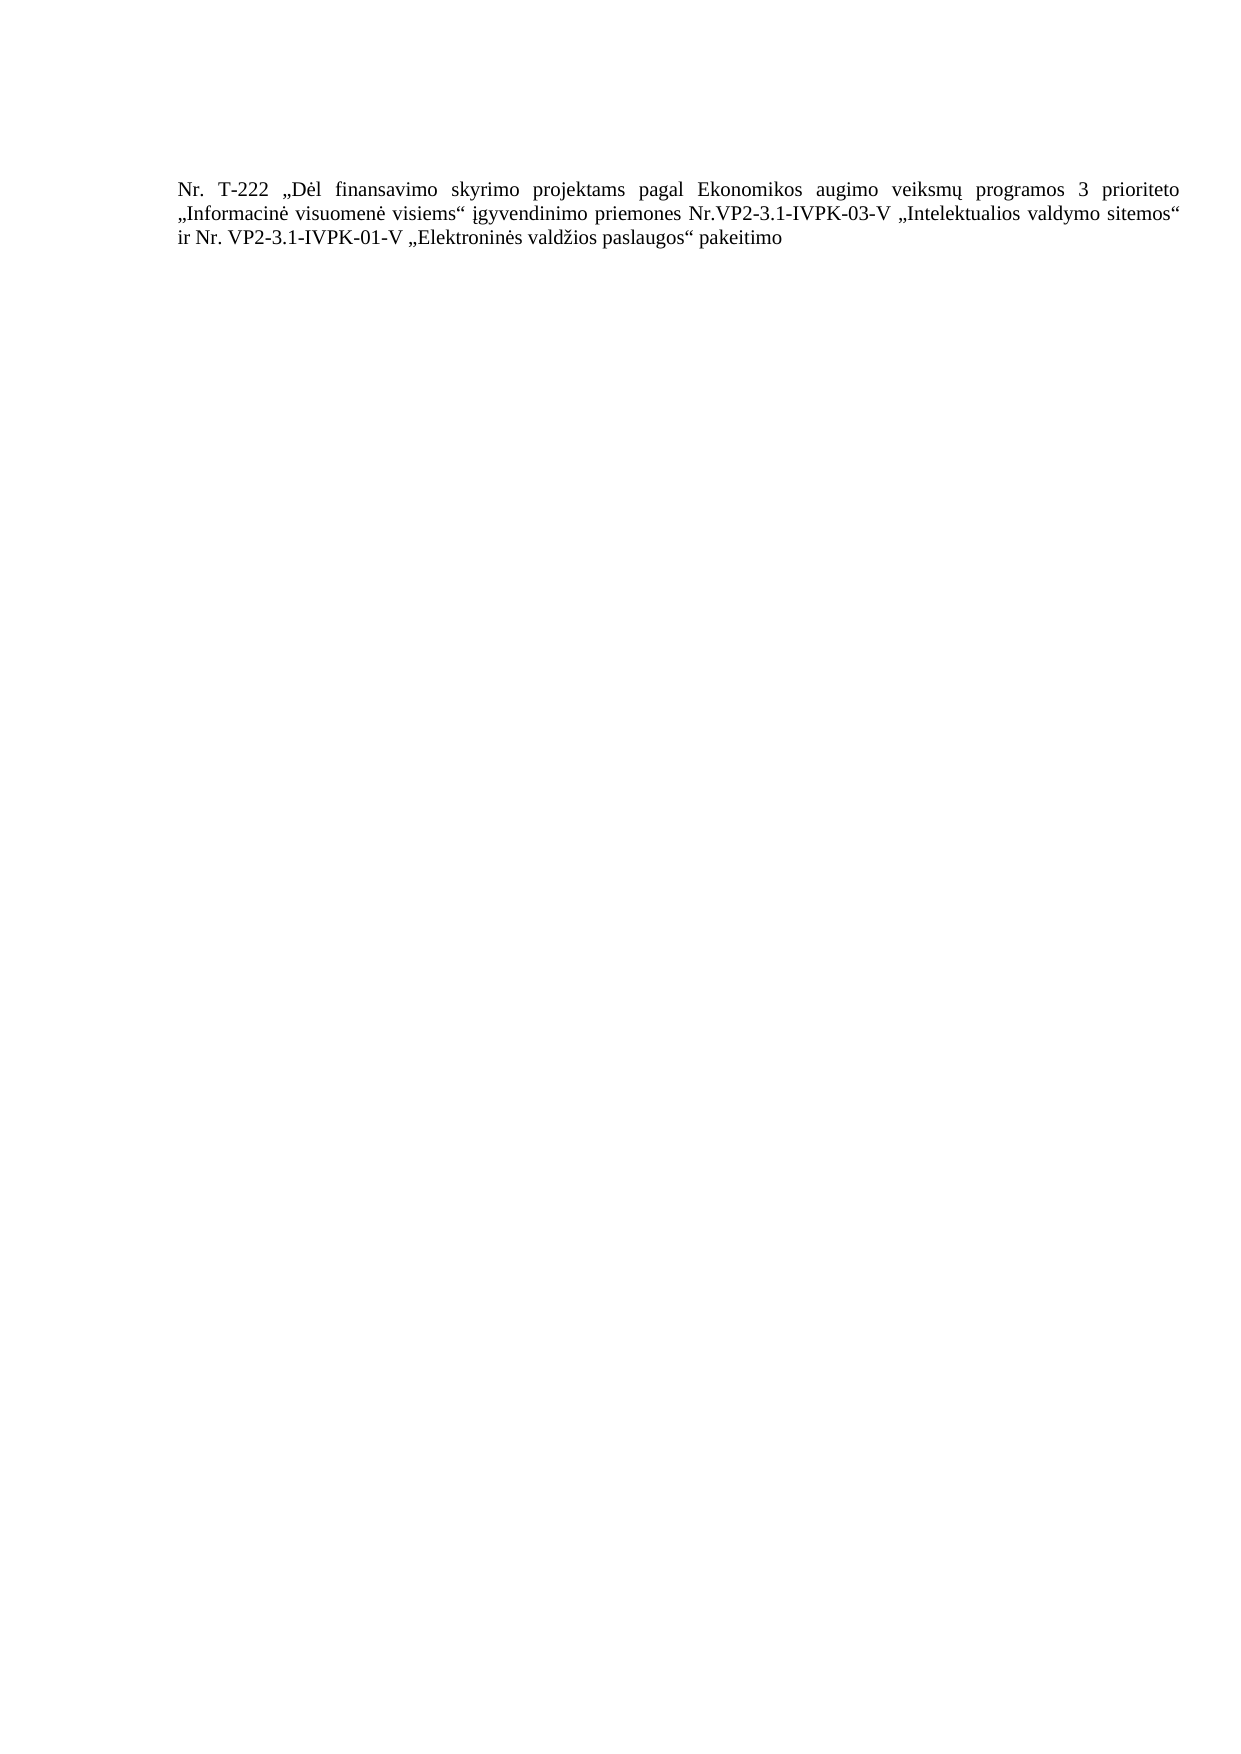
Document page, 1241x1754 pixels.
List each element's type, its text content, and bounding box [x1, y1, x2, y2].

text Nr. T-222 „Dėl finansavimo skyrimo projektams pagal Ekonomikos augimo veiksmų programos 3 prioriteto „Informacinė visuomenė visiems“ įgyvendinimo priemones Nr.VP2-3.1-IVPK-03-V „Intelektualios valdymo sitemos“ ir Nr. VP2-3.1-IVPK-01-V „Elektroninės valdžios paslaugos“ pakeitimo [177, 177, 1181, 249]
